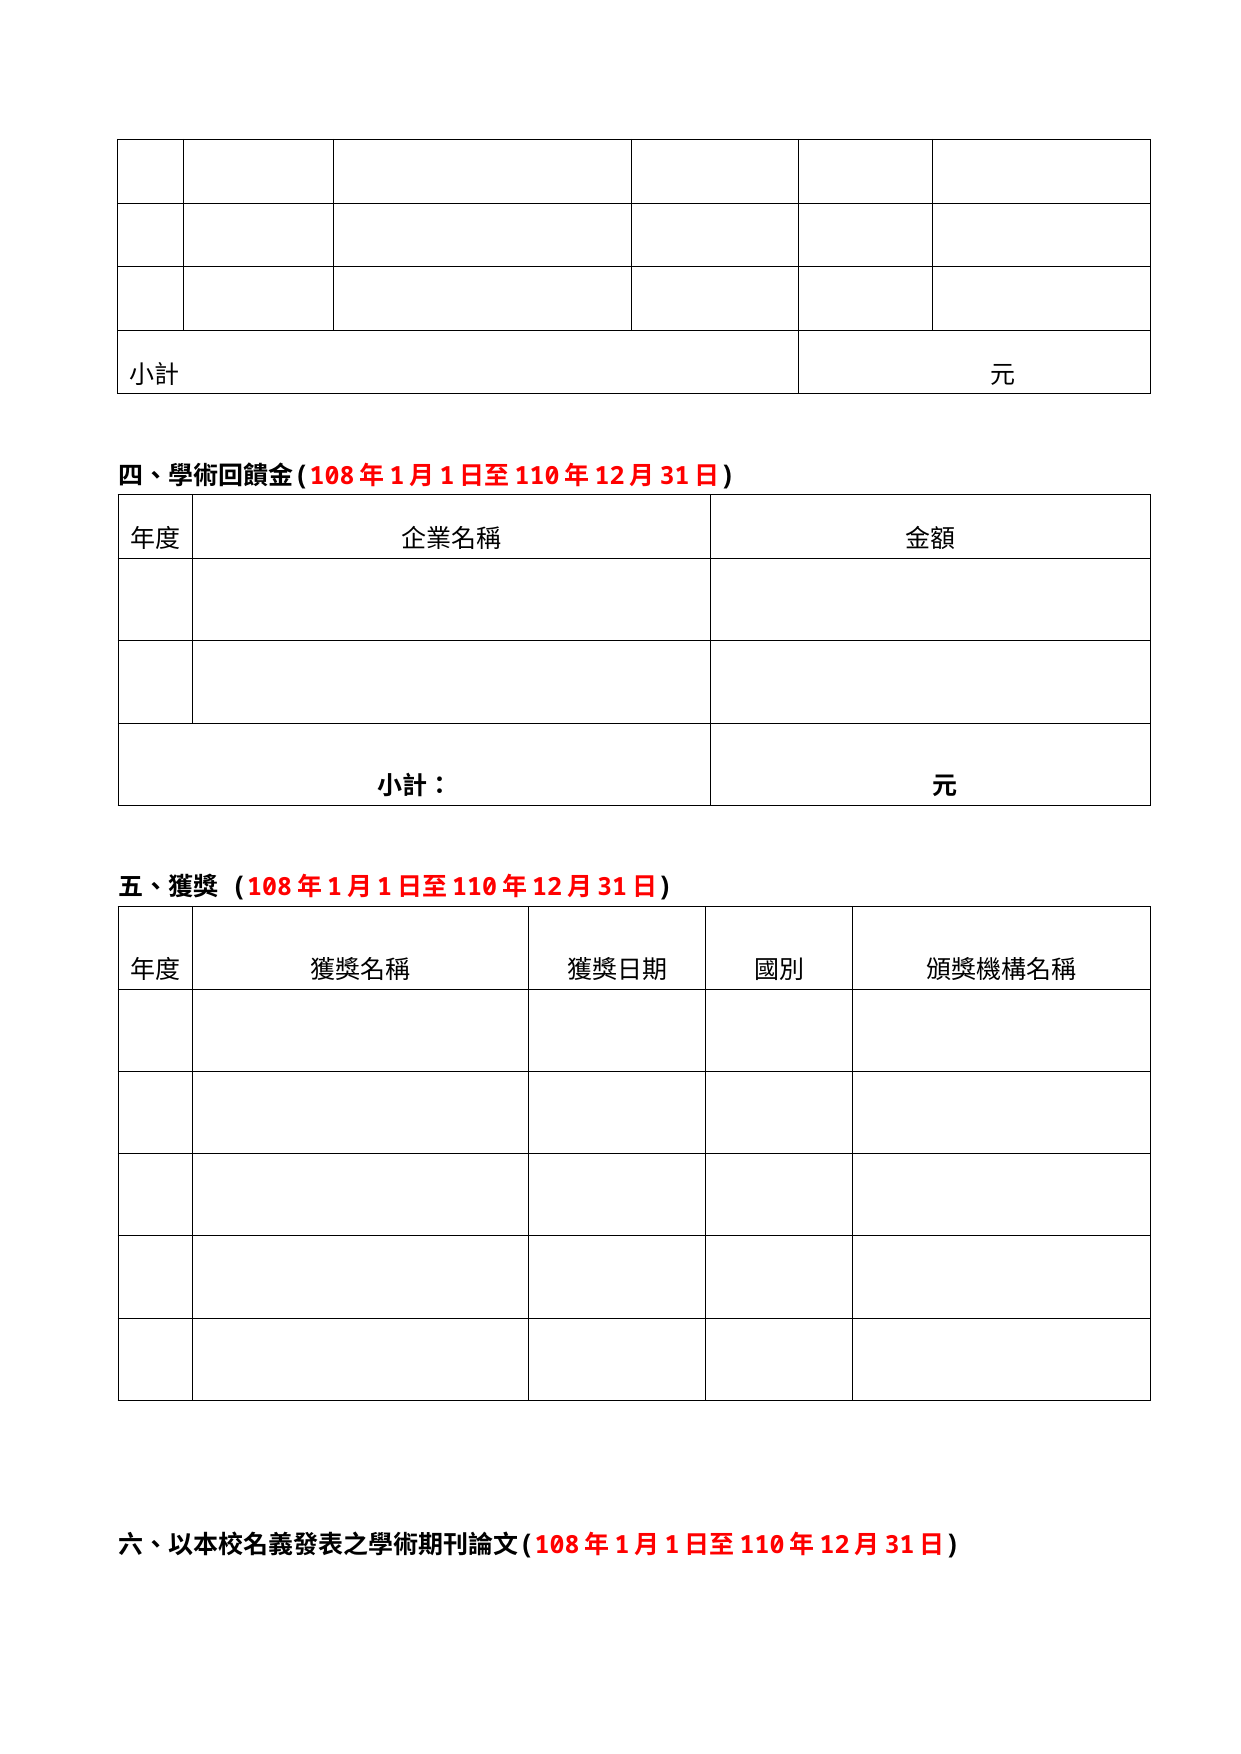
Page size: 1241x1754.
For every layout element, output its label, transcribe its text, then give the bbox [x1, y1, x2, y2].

text 四、學術回饋金(108年1月1日至110年12月31日) [118, 432, 1122, 494]
table_cell [119, 1154, 192, 1235]
table_cell [799, 267, 932, 329]
table_cell 小計 [118, 331, 798, 393]
table_cell [853, 1236, 1150, 1318]
table_cell 元 [799, 331, 1150, 393]
table_cell [184, 267, 333, 329]
table_header 獲獎名稱 [193, 907, 528, 988]
table_cell [853, 1154, 1150, 1235]
table_cell [799, 140, 932, 202]
table_cell [119, 1236, 192, 1318]
table_cell [118, 267, 183, 329]
table_cell [632, 267, 798, 329]
text 六、以本校名義發表之學術期刊論文(108年1月1日至110年12月31日) [118, 1501, 1122, 1563]
table_cell [706, 1154, 852, 1235]
table_cell [184, 204, 333, 266]
table_cell [853, 1072, 1150, 1153]
table_cell [632, 140, 798, 202]
table_cell 小計： [119, 724, 710, 805]
table_cell [933, 140, 1150, 202]
table_cell [529, 990, 705, 1071]
table_cell [711, 559, 1150, 640]
table_header 頒獎機構名稱 [853, 907, 1150, 988]
table_cell [119, 1319, 192, 1400]
table_cell [193, 990, 528, 1071]
table_cell [119, 641, 192, 722]
table_cell [334, 204, 631, 266]
table_cell [193, 1154, 528, 1235]
table_cell [853, 1319, 1150, 1400]
table_cell [193, 559, 710, 640]
table_header 年度 [119, 907, 192, 988]
table_header 獲獎日期 [529, 907, 705, 988]
table_cell [706, 1236, 852, 1318]
table_cell [193, 641, 710, 722]
table_cell [711, 641, 1150, 722]
table_cell [706, 1319, 852, 1400]
table_cell [193, 1072, 528, 1153]
table_cell [632, 204, 798, 266]
table_cell [706, 1072, 852, 1153]
table_cell [933, 267, 1150, 329]
table_header 金額 [711, 495, 1150, 558]
table_cell [529, 1154, 705, 1235]
table_cell [799, 204, 932, 266]
table_cell [118, 204, 183, 266]
table_cell [193, 1319, 528, 1400]
table_cell [118, 140, 183, 202]
table_header 企業名稱 [193, 495, 710, 558]
table_cell [853, 990, 1150, 1071]
table_cell [529, 1236, 705, 1318]
table_cell [193, 1236, 528, 1318]
table_cell 元(16) [711, 724, 1150, 805]
text 五、獲獎 (108年1月1日至110年12月31日) [118, 844, 1122, 906]
table_cell [529, 1319, 705, 1400]
table_cell [334, 267, 631, 329]
table_cell [119, 990, 192, 1071]
table_cell [933, 204, 1150, 266]
table_cell [184, 140, 333, 202]
table_cell [119, 1072, 192, 1153]
table_cell [706, 990, 852, 1071]
table_cell [334, 140, 631, 202]
table_cell [119, 559, 192, 640]
table_header 國別 [706, 907, 852, 988]
table_cell [529, 1072, 705, 1153]
table_header 年度 [119, 495, 192, 558]
